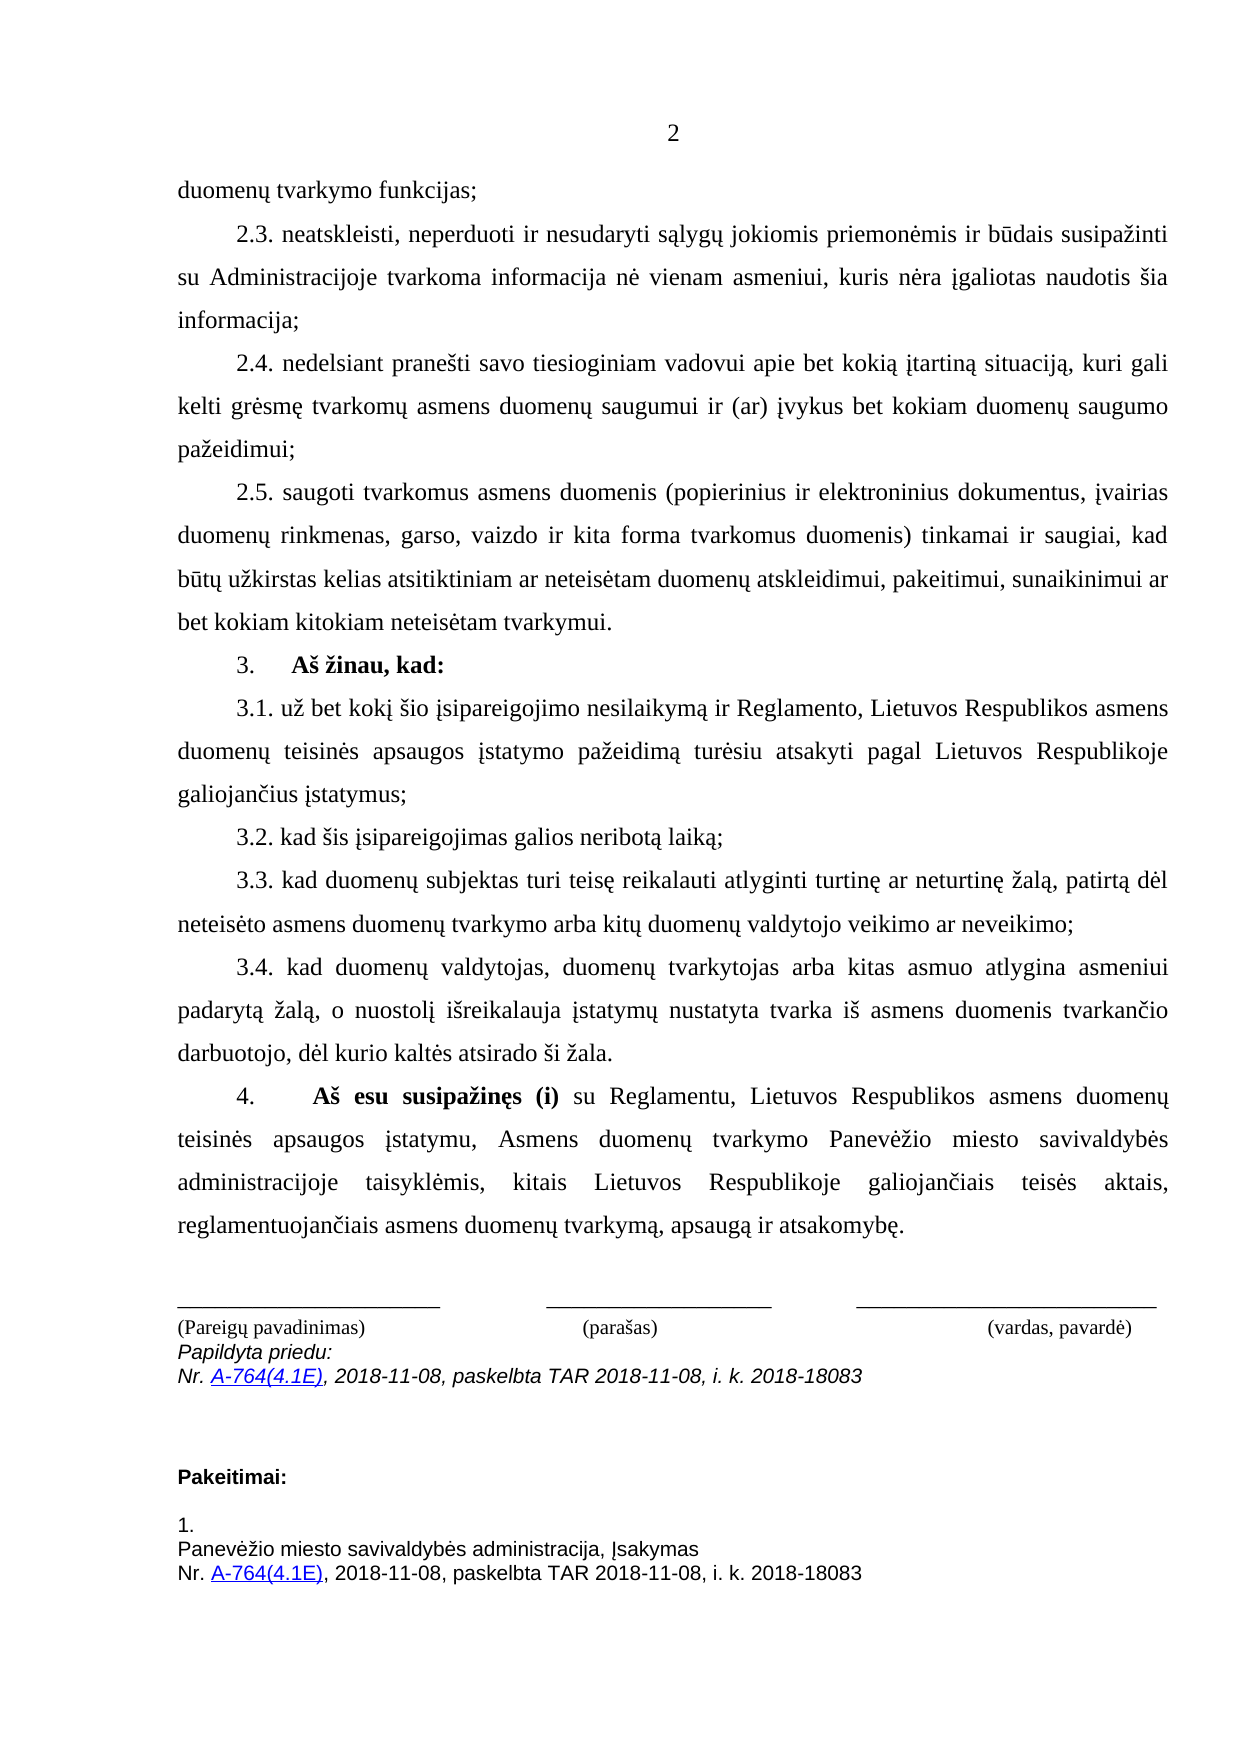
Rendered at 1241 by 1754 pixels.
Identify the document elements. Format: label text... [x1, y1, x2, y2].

text Papildyta priedu: [177, 1340, 1169, 1364]
text 3.1. už bet kokį šio įsipareigojimo nesilaikymą ir Reglamento, Lietuvos Respublikos asmens duomenų teisinės apsaugos įstatymo pažeidimą turėsiu atsakyti pagal Lietuvos Respublikoje galiojančius įstatymus; [177, 693, 1169, 808]
text 3. Aš žinau, kad: [177, 650, 1169, 679]
text 3.3. kad duomenų subjektas turi teisę reikalauti atlyginti turtinę ar neturtinę žalą, patirtą dėl neteisėto asmens duomenų tvarkymo arba kitų duomenų valdytojo veikimo ar neveikimo; [177, 866, 1169, 937]
text 2.3. neatskleisti, neperduoti ir nesudaryti sąlygų jokiomis priemonėmis ir būdais susipažinti su Administracijoje tvarkoma informacija nė vienam asmeniui, kuris nėra įgaliotas naudotis šia informacija; [177, 219, 1169, 334]
text Panevėžio miesto savivaldybės administracija, Įsakymas [177, 1536, 1169, 1560]
text Nr. A-764(4.1E), 2018-11-08, paskelbta TAR 2018-11-08, i. k. 2018-18083 [177, 1560, 1169, 1584]
text 3.2. kad šis įsipareigojimas galios neribotą laiką; [177, 822, 1169, 851]
text 2.5. saugoti tvarkomus asmens duomenis (popierinius ir elektroninius dokumentus, įvairias duomenų rinkmenas, garso, vaizdo ir kita forma tvarkomus duomenis) tinkamai ir saugiai, kad būtų užkirstas kelias atsitiktiniam ar neteisėtam duomenų atskleidimui, pakeitimui, sunaikinimui ar bet kokiam kitokiam neteisėtam tvarkymui. [177, 477, 1169, 636]
text Nr. A-764(4.1E), 2018-11-08, paskelbta TAR 2018-11-08, i. k. 2018-18083 [177, 1364, 1169, 1388]
text 4. Aš esu susipažinęs (i) su Reglamentu, Lietuvos Respublikos asmens duomenų teisinės apsaugos įstatymu, Asmens duomenų tvarkymo Panevėžio miesto savivaldybės administracijoje taisyklėmis, kitais Lietuvos Respublikoje galiojančiais teisės aktais, reglamentuojančiais asmens duomenų tvarkymą, apsaugą ir atsakomybę. [177, 1081, 1169, 1239]
text 1. [177, 1512, 1169, 1536]
text duomenų tvarkymo funkcijas; [177, 176, 1169, 204]
text 2.4. nedelsiant pranešti savo tiesioginiam vadovui apie bet kokią įtartiną situaciją, kuri gali kelti grėsmę tvarkomų asmens duomenų saugumui ir (ar) įvykus bet kokiam duomenų saugumo pažeidimui; [177, 348, 1169, 463]
text _____________________ __________________ ________________________ [177, 1282, 1169, 1311]
text 3.4. kad duomenų valdytojas, duomenų tvarkytojas arba kitas asmuo atlygina asmeniui padarytą žalą, o nuostolį išreikalauja įstatymų nustatyta tvarka iš asmens duomenis tvarkančio darbuotojo, dėl kurio kaltės atsirado ši žala. [177, 952, 1169, 1067]
text Pakeitimai: [177, 1464, 1169, 1488]
text (Pareigų pavadinimas) (parašas) (vardas, pavardė) [177, 1311, 1169, 1340]
